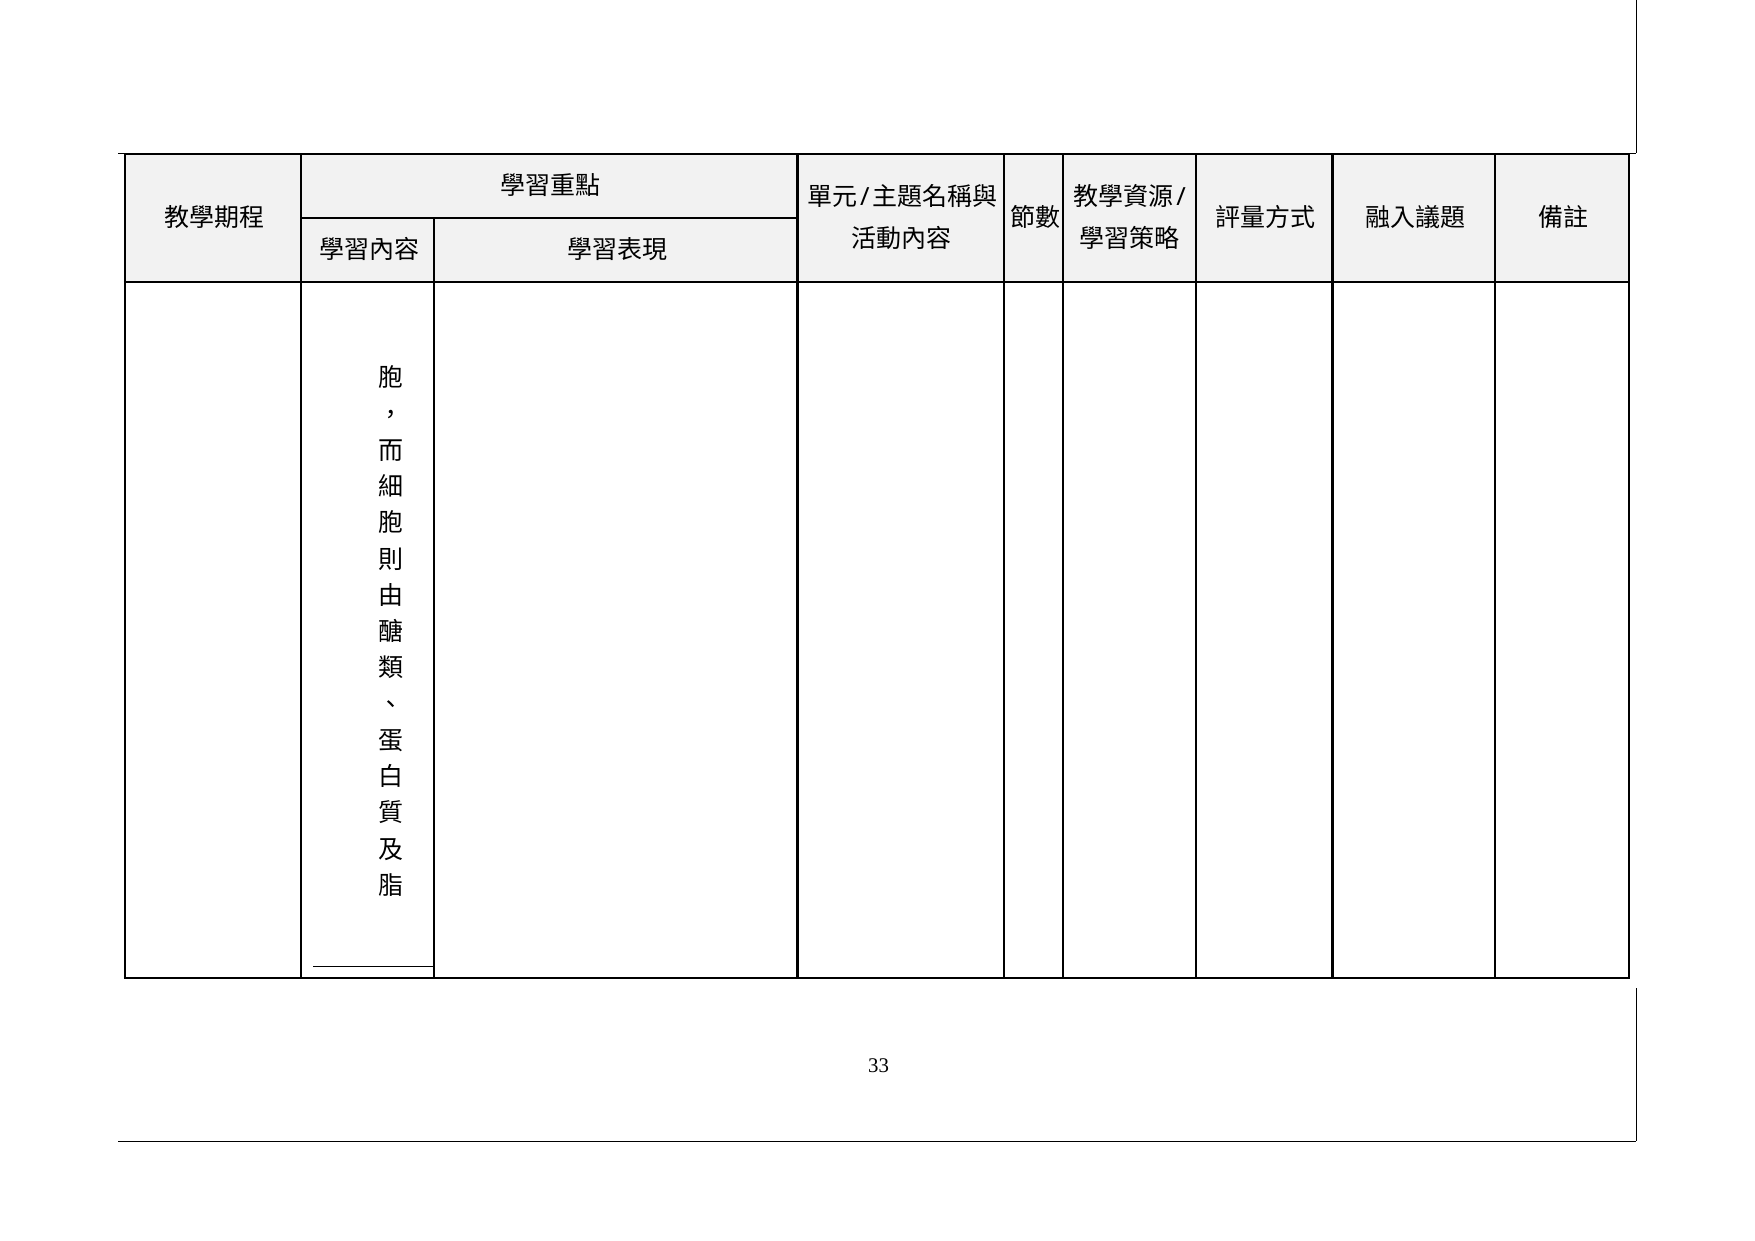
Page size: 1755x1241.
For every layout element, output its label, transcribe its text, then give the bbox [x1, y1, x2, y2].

table_cell [1496, 283, 1628, 977]
table_cell [1064, 283, 1195, 977]
table_cell [1005, 283, 1062, 977]
table_cell [126, 283, 300, 977]
table_cell [1334, 283, 1494, 977]
table_header 教學期程 [126, 155, 300, 281]
table_header 節數 [1005, 155, 1062, 281]
table_header 融入議題 [1334, 155, 1494, 281]
table_cell 學習內容 [302, 219, 433, 281]
table_header 學習重點 [302, 155, 796, 217]
table_cell [799, 283, 1003, 977]
table_cell [1197, 283, 1331, 977]
table_header 備註 [1496, 155, 1628, 281]
table_cell 胞，而細胞則由醣類、蛋白質及脂 [302, 283, 433, 977]
table_header 評量方式 [1197, 155, 1331, 281]
table_header 單元/主題名稱與活動內容 [799, 155, 1003, 281]
table_cell [435, 283, 796, 977]
table_cell 學習表現 [435, 219, 796, 281]
table_header 教學資源/學習策略 [1064, 155, 1195, 281]
